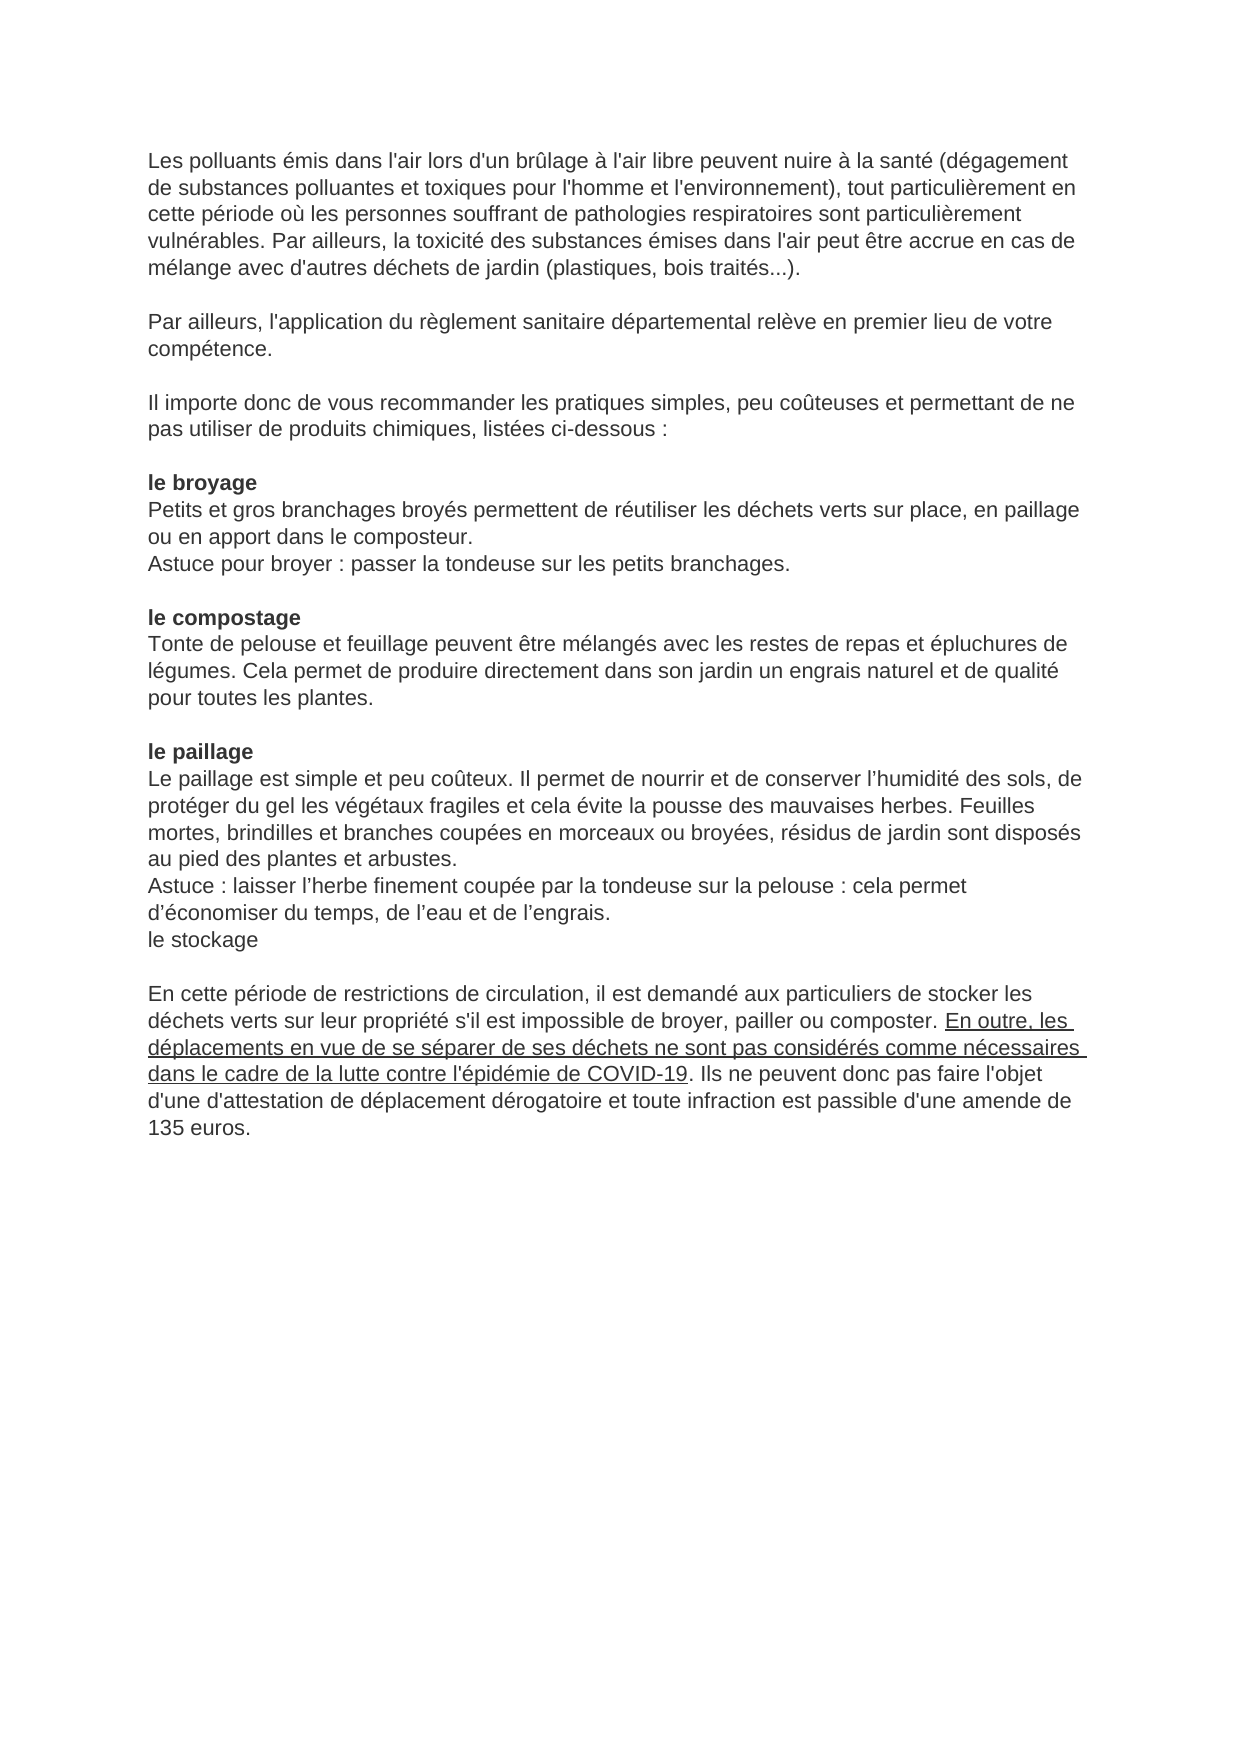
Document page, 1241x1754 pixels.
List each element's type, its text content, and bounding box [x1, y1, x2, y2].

text Les polluants émis dans l'air lors d'un brûlage à l'air libre peuvent nuire à la santé (dégagement de substances polluantes et toxiques pour l'homme et l'environnement), tout particulièrement en cette période où les personnes souffrant de pathologies respiratoires sont particulièrement vulnérables. Par ailleurs, la toxicité des substances émises dans l'air peut être accrue en cas de mélange avec d'autres déchets de jardin (plastiques, bois traités...). Par ailleurs, l'application du règlement sanitaire départemental relève en premier lieu de votre compétence. Il importe donc de vous recommander les pratiques simples, peu coûteuses et permettant de ne pas utiliser de produits chimiques, listées ci-dessous : le broyage Petits et gros branchages broyés permettent de réutiliser les déchets verts sur place, en paillage ou en apport dans le composteur. Astuce pour broyer : passer la tondeuse sur les petits branchages. le compostage Tonte de pelouse et feuillage peuvent être mélangés avec les restes de repas et épluchures de légumes. Cela permet de produire directement dans son jardin un engrais naturel et de qualité pour toutes les plantes. le paillage Le paillage est simple et peu coûteux. Il permet de nourrir et de conserver l’humidité des sols, de protéger du gel les végétaux fragiles et cela évite la pousse des mauvaises herbes. Feuilles mortes, brindilles et branches coupées en morceaux ou broyées, résidus de jardin sont disposés au pied des plantes et arbustes. Astuce : laisser l’herbe finement coupée par la tondeuse sur la pelouse : cela permet d’économiser du temps, de l’eau et de l’engrais. le stockage En cette période de restrictions de circulation, il est demandé aux particuliers de stocker les déchets verts sur leur propriété s'il est impossible de broyer, pailler ou composter. En outre, les déplacements en vue de se séparer de ses déchets ne sont pas considérés comme nécessaires dans le cadre de la lutte contre l'épidémie de COVID-19. Ils ne peuvent donc pas faire l'objet d'une d'attestation de déplacement dérogatoire et toute infraction est passible d'une amende de 135 euros. [148, 148, 1093, 1140]
